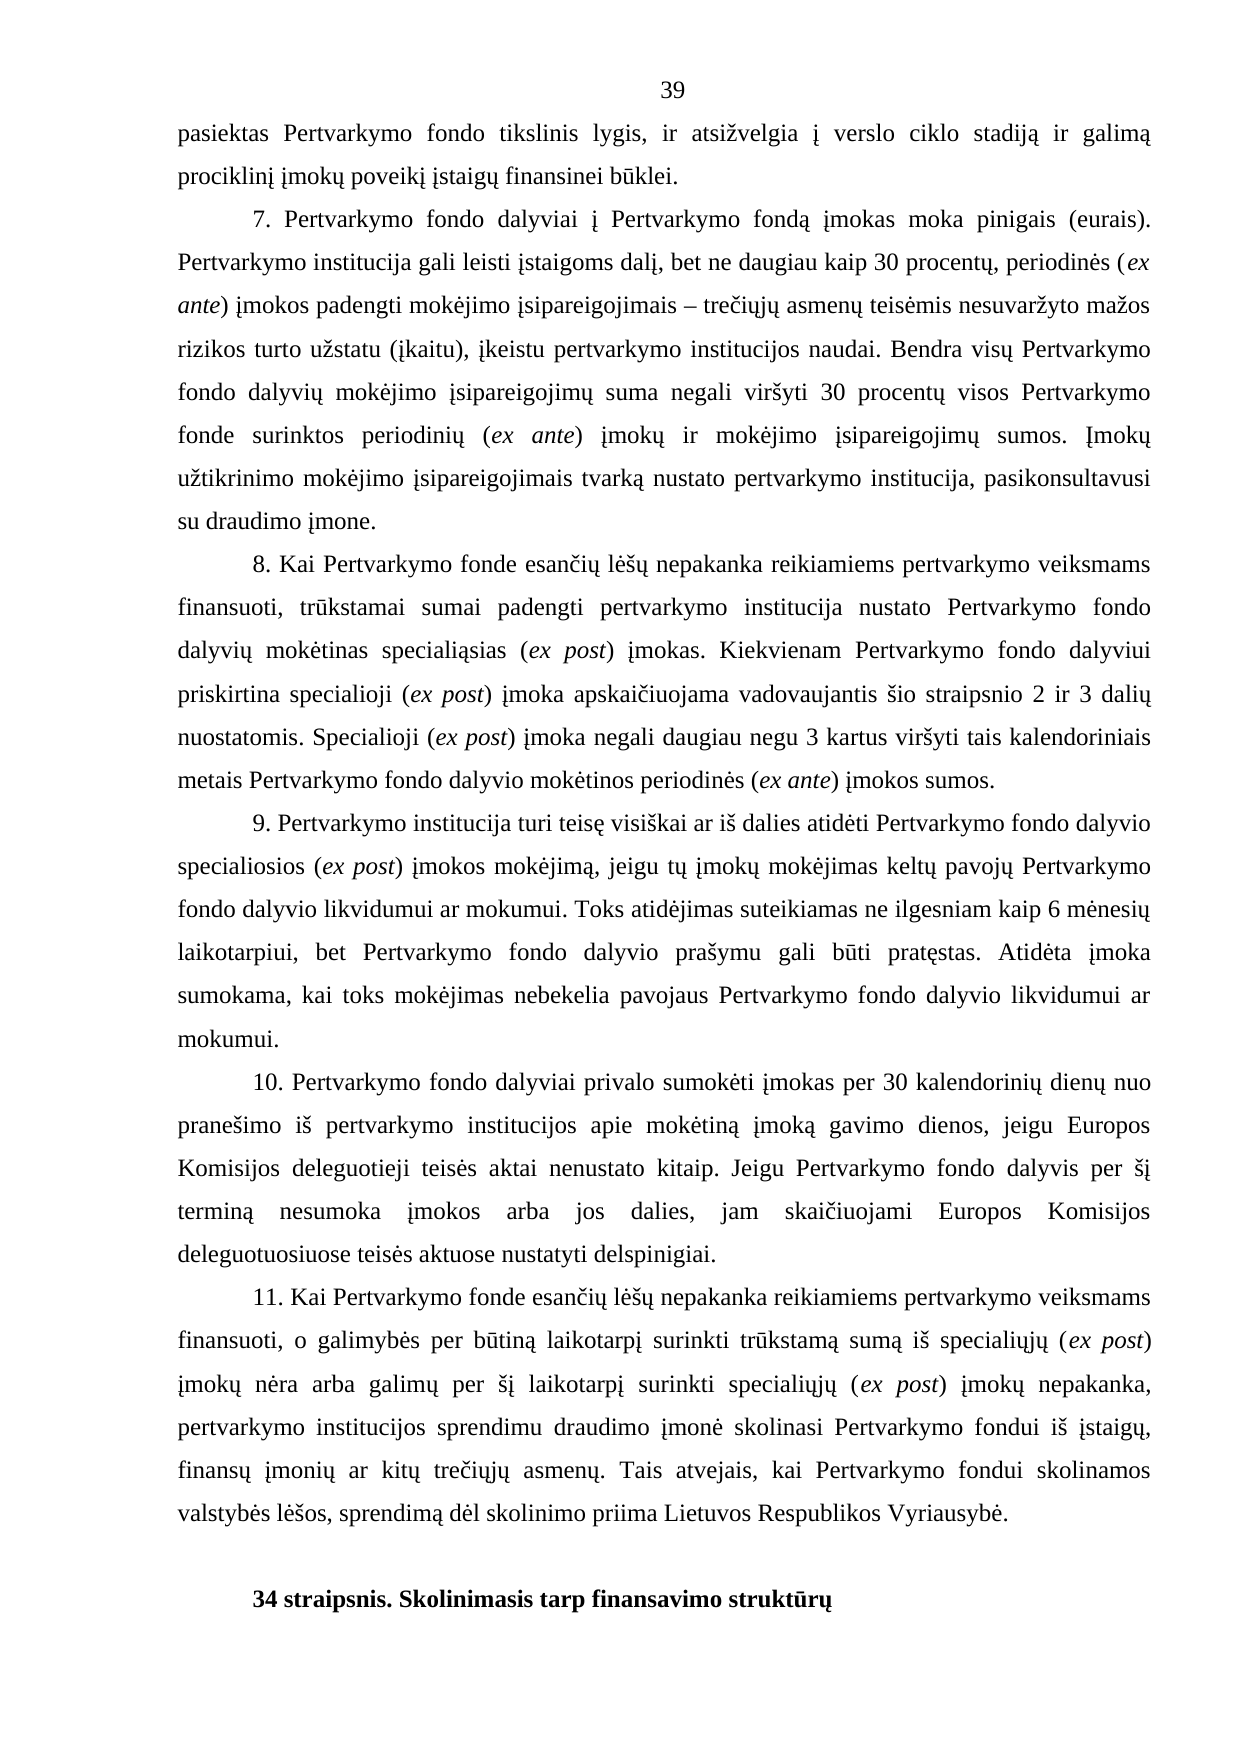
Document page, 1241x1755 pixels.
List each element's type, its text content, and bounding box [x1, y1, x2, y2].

text pasiektas Pertvarkymo fondo tikslinis lygis, ir atsižvelgia į verslo ciklo stadiją ir galimą prociklinį įmokų poveikį įstaigų finansinei būklei. [177, 118, 1152, 190]
text 11. Kai Pertvarkymo fonde esančių lėšų nepakanka reikiamiems pertvarkymo veiksmams finansuoti, o galimybės per būtiną laikotarpį surinkti trūkstamą sumą iš specialiųjų (ex post) įmokų nėra arba galimų per šį laikotarpį surinkti specialiųjų (ex post) įmokų nepakanka, pertvarkymo institucijos sprendimu draudimo įmonė skolinasi Pertvarkymo fondui iš įstaigų, finansų įmonių ar kitų trečiųjų asmenų. Tais atvejais, kai Pertvarkymo fondui skolinamos valstybės lėšos, sprendimą dėl skolinimo priima Lietuvos Respublikos Vyriausybė. [177, 1282, 1152, 1527]
text 34 straipsnis. Skolinimasis tarp finansavimo struktūrų [177, 1584, 1152, 1613]
text 8. Kai Pertvarkymo fonde esančių lėšų nepakanka reikiamiems pertvarkymo veiksmams finansuoti, trūkstamai sumai padengti pertvarkymo institucija nustato Pertvarkymo fondo dalyvių mokėtinas specialiąsias (ex post) įmokas. Kiekvienam Pertvarkymo fondo dalyviui priskirtina specialioji (ex post) įmoka apskaičiuojama vadovaujantis šio straipsnio 2 ir 3 dalių nuostatomis. Specialioji (ex post) įmoka negali daugiau negu 3 kartus viršyti tais kalendoriniais metais Pertvarkymo fondo dalyvio mokėtinos periodinės (ex ante) įmokos sumos. [177, 549, 1152, 794]
text 10. Pertvarkymo fondo dalyviai privalo sumokėti įmokas per 30 kalendorinių dienų nuo pranešimo iš pertvarkymo institucijos apie mokėtiną įmoką gavimo dienos, jeigu Europos Komisijos deleguotieji teisės aktai nenustato kitaip. Jeigu Pertvarkymo fondo dalyvis per šį terminą nesumoka įmokos arba jos dalies, jam skaičiuojami Europos Komisijos deleguotuosiuose teisės aktuose nustatyti delspinigiai. [177, 1067, 1152, 1268]
text 9. Pertvarkymo institucija turi teisę visiškai ar iš dalies atidėti Pertvarkymo fondo dalyvio specialiosios (ex post) įmokos mokėjimą, jeigu tų įmokų mokėjimas keltų pavojų Pertvarkymo fondo dalyvio likvidumui ar mokumui. Toks atidėjimas suteikiamas ne ilgesniam kaip 6 mėnesių laikotarpiui, bet Pertvarkymo fondo dalyvio prašymu gali būti pratęstas. Atidėta įmoka sumokama, kai toks mokėjimas nebekelia pavojaus Pertvarkymo fondo dalyvio likvidumui ar mokumui. [177, 808, 1152, 1052]
text 7. Pertvarkymo fondo dalyviai į Pertvarkymo fondą įmokas moka pinigais (eurais). Pertvarkymo institucija gali leisti įstaigoms dalį, bet ne daugiau kaip 30 procentų, periodinės (ex ante) įmokos padengti mokėjimo įsipareigojimais – trečiųjų asmenų teisėmis nesuvaržyto mažos rizikos turto užstatu (įkaitu), įkeistu pertvarkymo institucijos naudai. Bendra visų Pertvarkymo fondo dalyvių mokėjimo įsipareigojimų suma negali viršyti 30 procentų visos Pertvarkymo fonde surinktos periodinių (ex ante) įmokų ir mokėjimo įsipareigojimų sumos. Įmokų užtikrinimo mokėjimo įsipareigojimais tvarką nustato pertvarkymo institucija, pasikonsultavusi su draudimo įmone. [177, 204, 1152, 535]
